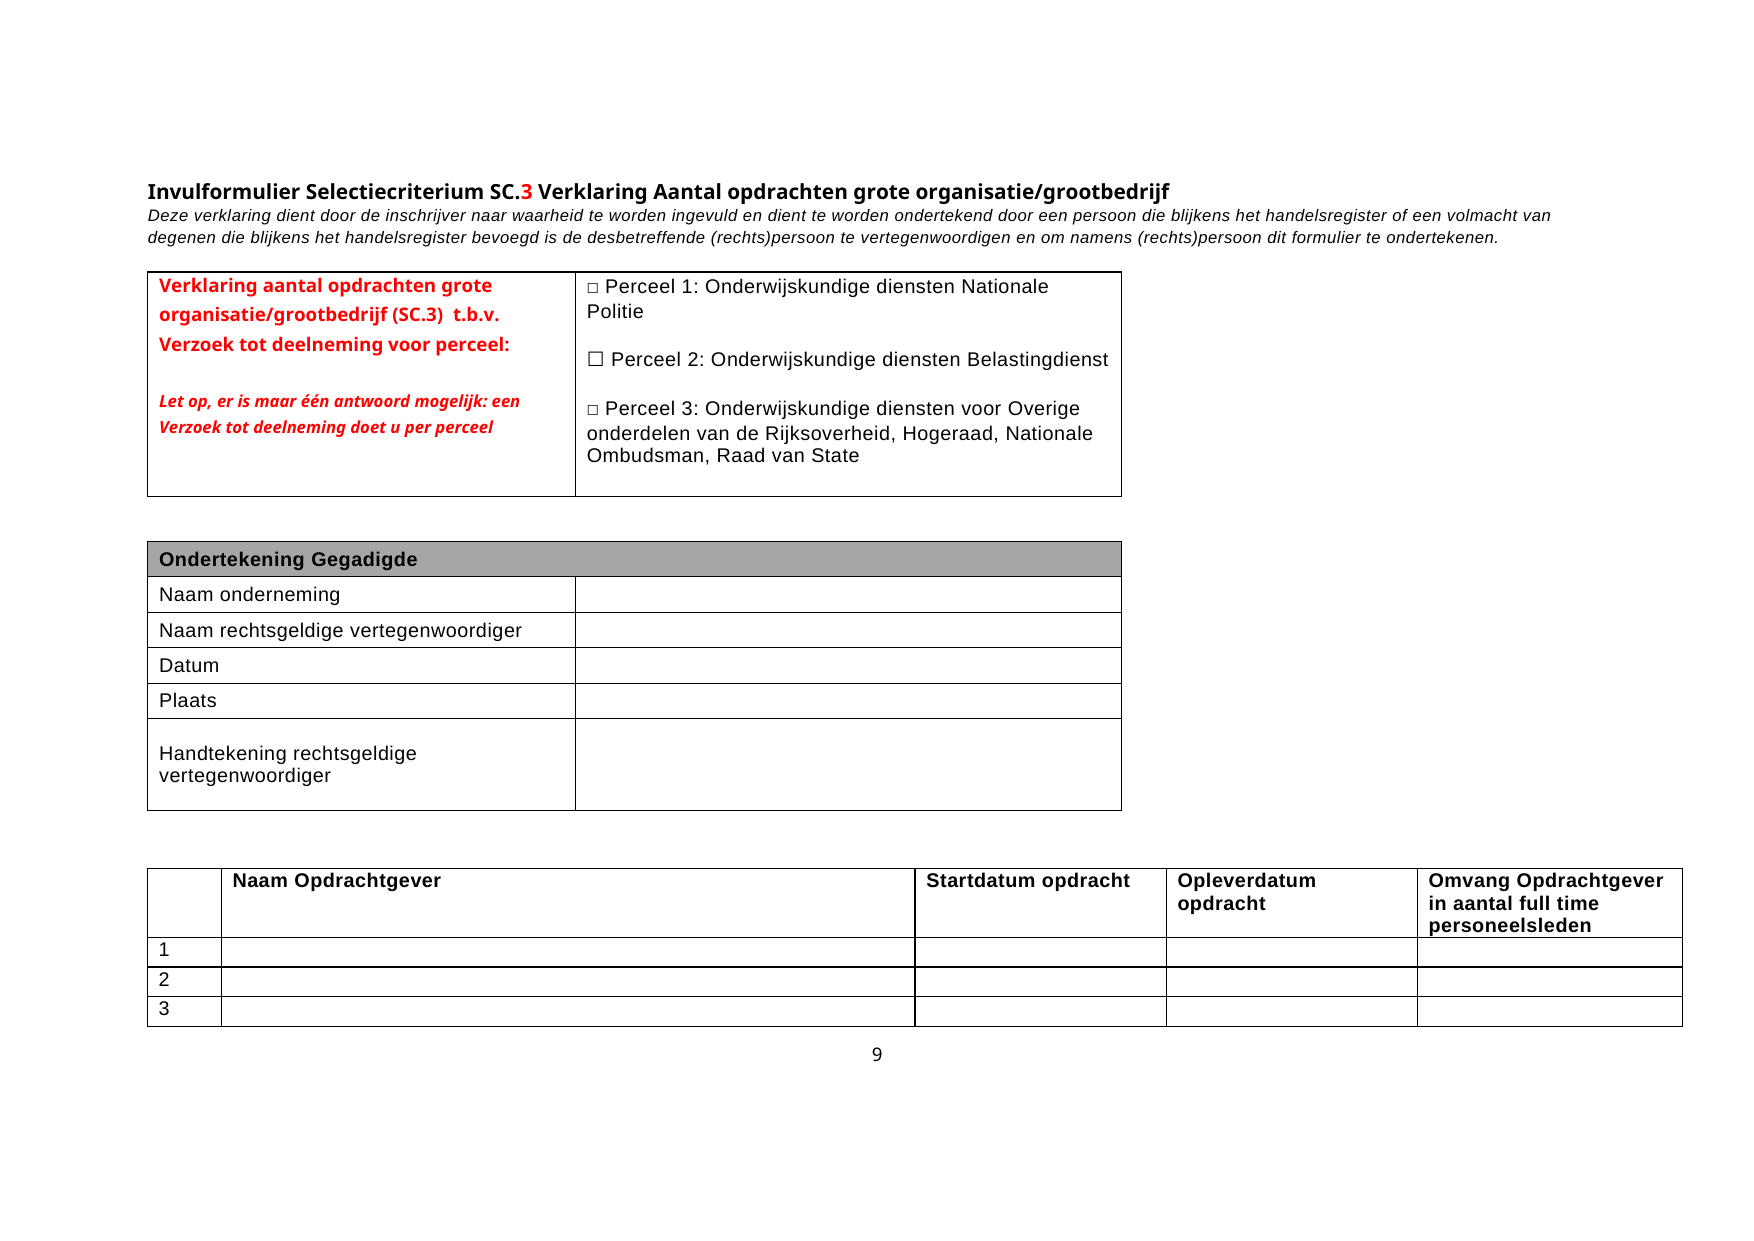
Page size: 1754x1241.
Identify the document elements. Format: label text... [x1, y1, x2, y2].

table_cell [576, 684, 1121, 718]
table_cell [222, 968, 914, 996]
table_cell [576, 613, 1121, 647]
table_cell 2 [148, 968, 221, 996]
table_header Naam Opdrachtgever [222, 869, 914, 937]
table_cell Handtekening rechtsgeldige vertegenwoordiger [148, 719, 575, 810]
table_cell [916, 968, 1166, 996]
table_cell [1167, 997, 1417, 1026]
table_cell [222, 997, 914, 1026]
table_header Opleverdatum opdracht [1167, 869, 1417, 937]
table_cell Datum [148, 648, 575, 682]
table_header Startdatum opdracht [916, 869, 1166, 937]
table_cell [1167, 938, 1417, 966]
table_header Ondertekening Gegadigde [148, 542, 1121, 576]
table_cell [1418, 938, 1682, 966]
table_cell [916, 938, 1166, 966]
table_cell Naam onderneming [148, 577, 575, 612]
table_cell [222, 938, 914, 966]
table_cell [576, 577, 1121, 612]
table_cell 1 [148, 938, 221, 966]
table_header Verklaring aantal opdrachten grote organisatie/grootbedrijf (SC.3) t.b.v. Verzoek tot deelneming voor perceel: Let op, er is maar één antwoord mogelijk: een Verzoek tot deelneming doet u per perceel [148, 273, 575, 496]
table_header Omvang Opdrachtgever in aantal full time personeelsleden [1418, 869, 1682, 937]
table_cell [1167, 968, 1417, 996]
text Invulformulier Selectiecriterium SC.3 Verklaring Aantal opdrachten grote organisatie/grootbedrijf [148, 177, 1606, 206]
table_cell 3 [148, 997, 221, 1026]
table_cell Plaats [148, 684, 575, 718]
table_header ☐ Perceel 1: Onderwijskundige diensten Nationale Politie ☐ Perceel 2: Onderwijskundige diensten Belastingdienst ☐ Perceel 3: Onderwijskundige diensten voor Overige onderdelen van de Rijksoverheid, Hogeraad, Nationale Ombudsman, Raad van State [576, 273, 1121, 496]
text Deze verklaring dient door de inschrijver naar waarheid te worden ingevuld en dient te worden ondertekend door een persoon die blijkens het handelsregister of een volmacht van degenen die blijkens het handelsregister bevoegd is de desbetreffende (rechts)persoon te vertegenwoordigen en om namens (rechts)persoon dit formulier te ondertekenen. [148, 206, 1606, 247]
table_header [148, 869, 221, 937]
table_cell [1418, 968, 1682, 996]
table_cell [576, 719, 1121, 810]
table_cell [1418, 997, 1682, 1026]
table_cell [916, 997, 1166, 1026]
table_cell Naam rechtsgeldige vertegenwoordiger [148, 613, 575, 647]
table_cell [576, 648, 1121, 682]
